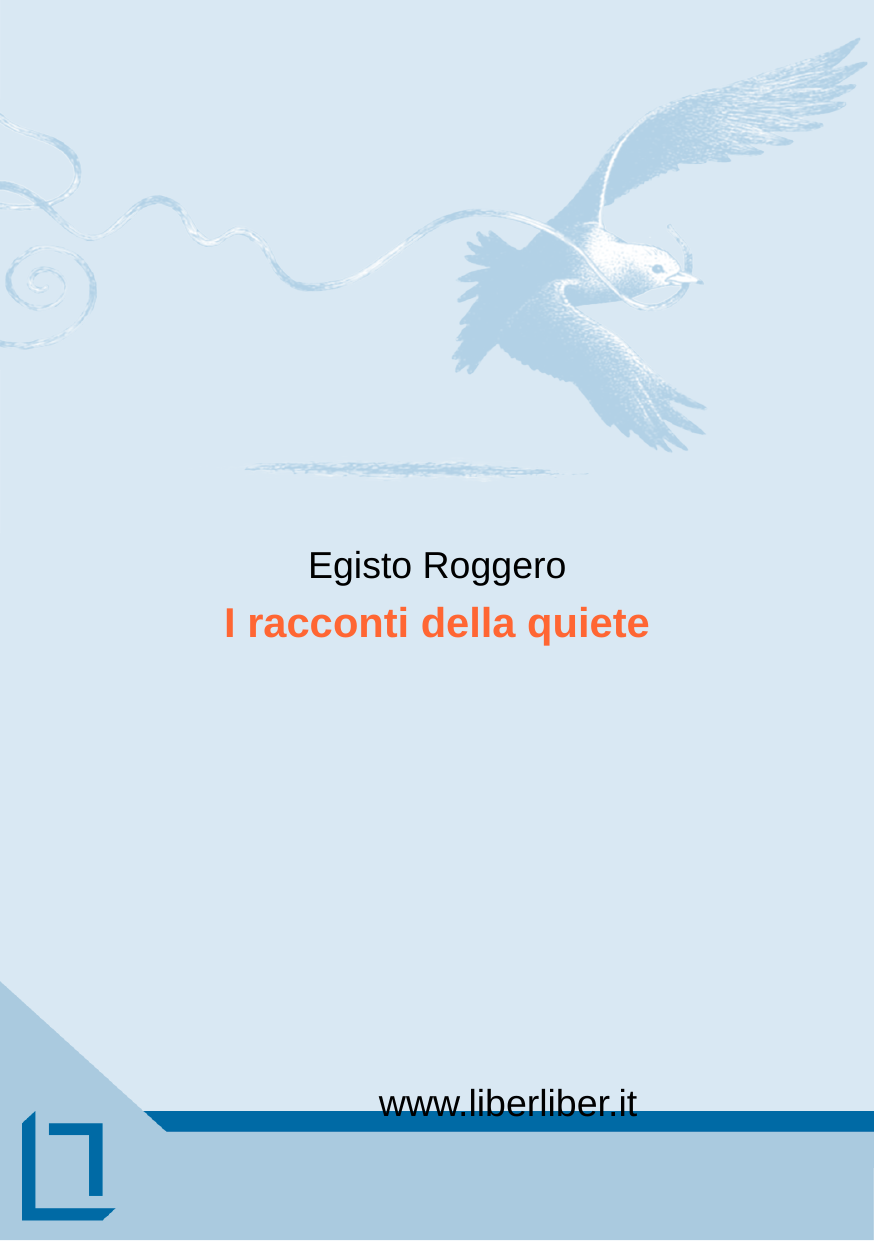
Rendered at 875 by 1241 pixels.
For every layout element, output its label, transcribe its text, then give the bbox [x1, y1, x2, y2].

text I racconti della quiete [94, 598, 779, 646]
picture [0, 0, 874, 1241]
text Egisto Roggero [94, 543, 779, 586]
text www.liberliber.it [331, 1081, 685, 1124]
